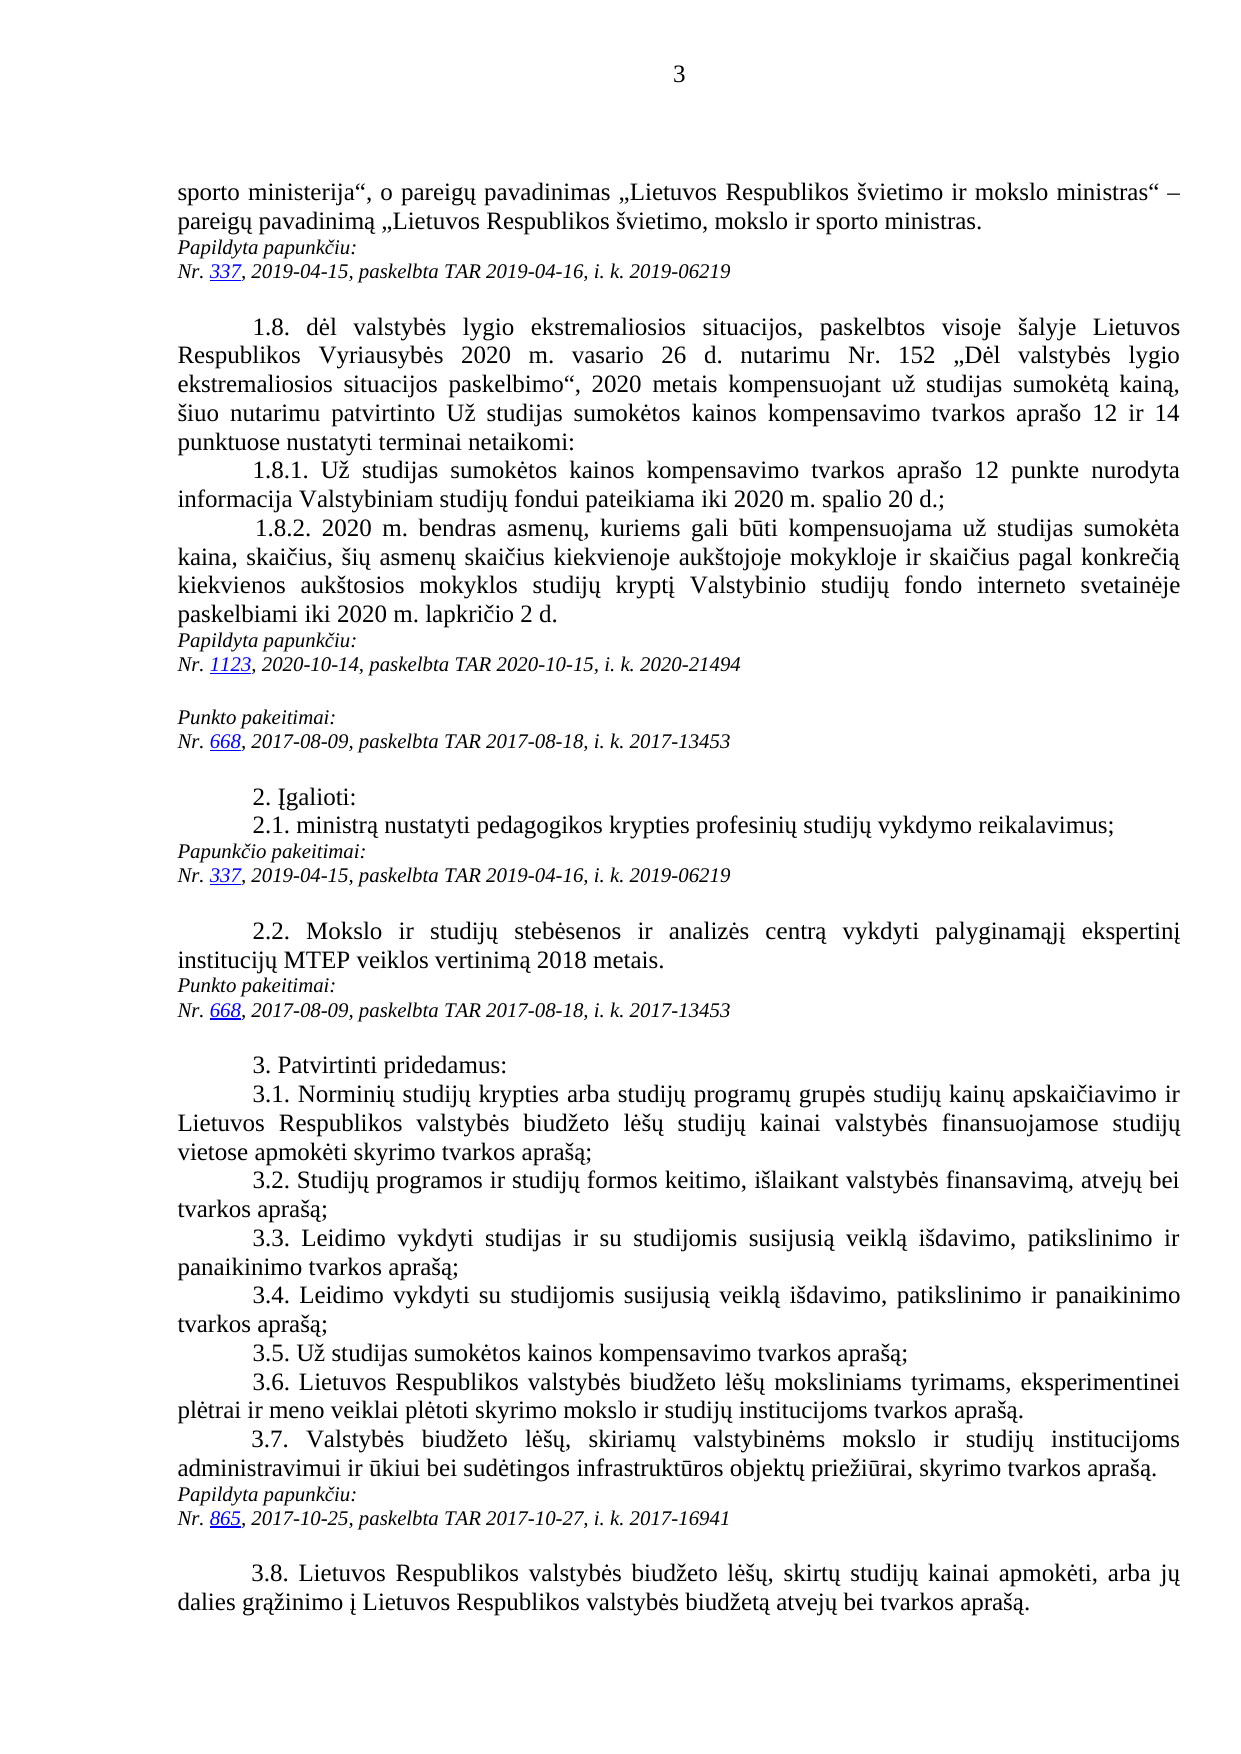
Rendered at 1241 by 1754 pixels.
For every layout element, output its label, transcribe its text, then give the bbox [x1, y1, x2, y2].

text Papildyta papunkčiu: [177, 1482, 1181, 1506]
text 1.8.1. Už studijas sumokėtos kainos kompensavimo tvarkos aprašo 12 punkte nurodyta informacija Valstybiniam studijų fondui pateikiama iki 2020 m. spalio 20 d.; [177, 455, 1181, 513]
text 1.8. dėl valstybės lygio ekstremaliosios situacijos, paskelbtos visoje šalyje Lietuvos Respublikos Vyriausybės 2020 m. vasario 26 d. nutarimu Nr. 152 „Dėl valstybės lygio ekstremaliosios situacijos paskelbimo“, 2020 metais kompensuojant už studijas sumokėtą kainą, šiuo nutarimu patvirtinto Už studijas sumokėtos kainos kompensavimo tvarkos aprašo 12 ir 14 punktuose nustatyti terminai netaikomi: [177, 312, 1181, 455]
text 3. Patvirtinti pridedamus: [177, 1050, 1181, 1079]
text 3.5. Už studijas sumokėtos kainos kompensavimo tvarkos aprašą; [177, 1338, 1181, 1367]
text Papildyta papunkčiu: [177, 628, 1181, 652]
text 2. Įgalioti: [177, 782, 1181, 810]
text Nr. 337, 2019-04-15, paskelbta TAR 2019-04-16, i. k. 2019-06219 [177, 259, 1181, 283]
text Papildyta papunkčiu: [177, 235, 1181, 259]
text 3.4. Leidimo vykdyti su studijomis susijusią veiklą išdavimo, patikslinimo ir panaikinimo tvarkos aprašą; [177, 1280, 1181, 1338]
text Punkto pakeitimai: [177, 973, 1181, 997]
text Nr. 668, 2017-08-09, paskelbta TAR 2017-08-18, i. k. 2017-13453 [177, 997, 1181, 1022]
text 2.1. ministrą nustatyti pedagogikos krypties profesinių studijų vykdymo reikalavimus; [177, 810, 1181, 839]
text 1.8.2. 2020 m. bendras asmenų, kuriems gali būti kompensuojama už studijas sumokėta kaina, skaičius, šių asmenų skaičius kiekvienoje aukštojoje mokykloje ir skaičius pagal konkrečią kiekvienos aukštosios mokyklos studijų kryptį Valstybinio studijų fondo interneto svetainėje paskelbiami iki 2020 m. lapkričio 2 d. [177, 513, 1181, 628]
text 3.2. Studijų programos ir studijų formos keitimo, išlaikant valstybės finansavimą, atvejų bei tvarkos aprašą; [177, 1165, 1181, 1223]
text 3.8. Lietuvos Respublikos valstybės biudžeto lėšų, skirtų studijų kainai apmokėti, arba jų dalies grąžinimo į Lietuvos Respublikos valstybės biudžetą atvejų bei tvarkos aprašą. [177, 1558, 1181, 1616]
text 3.3. Leidimo vykdyti studijas ir su studijomis susijusią veiklą išdavimo, patikslinimo ir panaikinimo tvarkos aprašą; [177, 1223, 1181, 1280]
text sporto ministerija“, o pareigų pavadinimas „Lietuvos Respublikos švietimo ir mokslo ministras“ – pareigų pavadinimą „Lietuvos Respublikos švietimo, mokslo ir sporto ministras. [177, 177, 1181, 235]
text 3.6. Lietuvos Respublikos valstybės biudžeto lėšų moksliniams tyrimams, eksperimentinei plėtrai ir meno veiklai plėtoti skyrimo mokslo ir studijų institucijoms tvarkos aprašą. [177, 1367, 1181, 1424]
text 3.1. Norminių studijų krypties arba studijų programų grupės studijų kainų apskaičiavimo ir Lietuvos Respublikos valstybės biudžeto lėšų studijų kainai valstybės finansuojamose studijų vietose apmokėti skyrimo tvarkos aprašą; [177, 1079, 1181, 1165]
text 3.7. Valstybės biudžeto lėšų, skiriamų valstybinėms mokslo ir studijų institucijoms administravimui ir ūkiui bei sudėtingos infrastruktūros objektų priežiūrai, skyrimo tvarkos aprašą. [177, 1424, 1181, 1482]
text Nr. 337, 2019-04-15, paskelbta TAR 2019-04-16, i. k. 2019-06219 [177, 863, 1181, 887]
text Papunkčio pakeitimai: [177, 839, 1181, 863]
text Punkto pakeitimai: [177, 705, 1181, 729]
text Nr. 865, 2017-10-25, paskelbta TAR 2017-10-27, i. k. 2017-16941 [177, 1506, 1181, 1530]
text Nr. 1123, 2020-10-14, paskelbta TAR 2020-10-15, i. k. 2020-21494 [177, 652, 1181, 676]
text Nr. 668, 2017-08-09, paskelbta TAR 2017-08-18, i. k. 2017-13453 [177, 729, 1181, 753]
text 2.2. Mokslo ir studijų stebėsenos ir analizės centrą vykdyti palyginamąjį ekspertinį institucijų MTEP veiklos vertinimą 2018 metais. [177, 916, 1181, 973]
